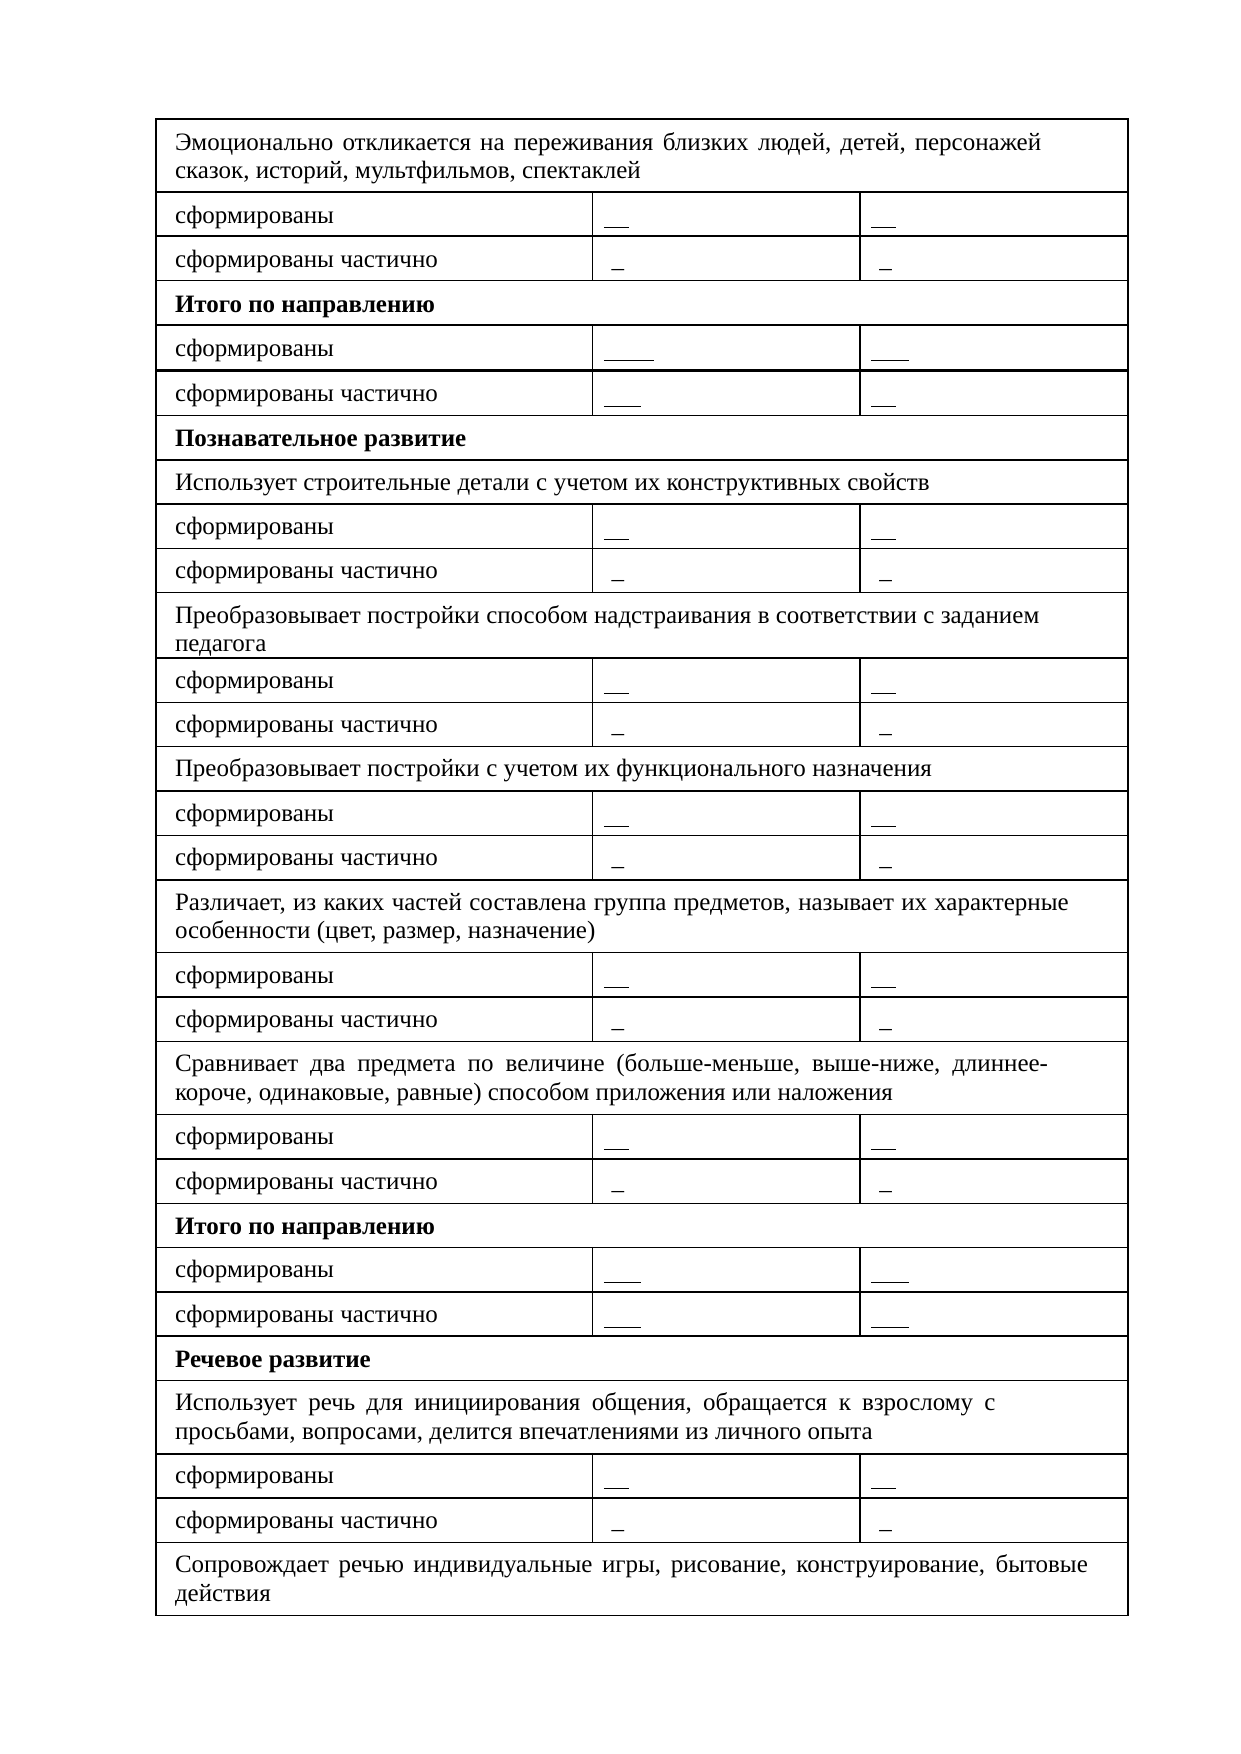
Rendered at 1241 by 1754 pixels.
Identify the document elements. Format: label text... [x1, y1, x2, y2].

table_cell [593, 1455, 859, 1497]
table_cell [593, 1248, 859, 1291]
table_cell [593, 953, 859, 996]
table_cell _ [861, 237, 1127, 280]
table_cell сформированы частично [157, 1499, 592, 1541]
table_cell [593, 1115, 859, 1158]
table_cell сформированы частично [157, 836, 592, 879]
table_cell [593, 792, 859, 834]
table_cell _ [861, 549, 1127, 592]
table_cell Итого по направлению [157, 1204, 1127, 1247]
table_cell _ [593, 998, 859, 1041]
table_cell _ [593, 703, 859, 746]
table_cell [861, 1248, 1127, 1291]
table_cell [861, 1293, 1127, 1335]
table_cell _ [593, 1499, 859, 1541]
table_cell [593, 326, 859, 368]
table_cell Итого по направлению [157, 281, 1127, 324]
table_cell Сравнивает два предмета по величине (больше-меньше, выше-ниже, длиннее-короче, одинаковые, равные) способом приложения или наложения [157, 1042, 1127, 1114]
table_cell _ [861, 703, 1127, 746]
table_header [861, 372, 1127, 414]
table_cell [861, 953, 1127, 996]
table_cell Преобразовывает постройки с учетом их функционального назначения [157, 747, 1127, 790]
table_cell Сопровождает речью индивидуальные игры, рисование, конструирование, бытовые действия [157, 1543, 1127, 1614]
table_cell [861, 326, 1127, 368]
table_cell сформированы частично [157, 1160, 592, 1202]
table_cell Эмоционально откликается на переживания близких людей, детей, персонажей сказок, историй, мультфильмов, спектаклей [157, 120, 1127, 191]
table_cell [861, 792, 1127, 834]
table_cell Использует речь для инициирования общения, обращается к взрослому с просьбами, вопросами, делится впечатлениями из личного опыта [157, 1381, 1127, 1453]
table_cell _ [861, 1499, 1127, 1541]
table_cell [593, 193, 859, 235]
table_cell Преобразовывает постройки способом надстраивания в соответствии с заданием педагога [157, 593, 1127, 657]
table_cell [861, 505, 1127, 547]
table_cell Использует строительные детали с учетом их конструктивных свойств [157, 461, 1127, 503]
table_cell [861, 1455, 1127, 1497]
table_cell сформированы [157, 193, 592, 235]
table_cell сформированы [157, 1455, 592, 1497]
table_cell _ [861, 836, 1127, 879]
table_cell _ [593, 836, 859, 879]
table_cell сформированы [157, 505, 592, 547]
table_cell [593, 659, 859, 702]
table_cell Познавательное развитие [157, 416, 1127, 459]
table_cell _ [861, 1160, 1127, 1202]
table_cell сформированы [157, 659, 592, 702]
table_cell сформированы частично [157, 703, 592, 746]
table_cell [593, 1293, 859, 1335]
table_cell _ [861, 998, 1127, 1041]
table_cell [861, 659, 1127, 702]
table_cell Различает, из каких частей составлена группа предметов, называет их характерные особенности (цвет, размер, назначение) [157, 881, 1127, 952]
table_header [593, 372, 859, 414]
table_cell сформированы частично [157, 1293, 592, 1335]
table_cell _ [593, 237, 859, 280]
table_cell сформированы [157, 1115, 592, 1158]
table_cell сформированы [157, 953, 592, 996]
table_cell [593, 505, 859, 547]
table_cell _ [593, 1160, 859, 1202]
table_cell сформированы частично [157, 237, 592, 280]
table_cell _ [593, 549, 859, 592]
table_cell [861, 1115, 1127, 1158]
table_cell сформированы [157, 792, 592, 834]
table_header сформированы частично [157, 372, 592, 414]
table_cell сформированы частично [157, 549, 592, 592]
table_cell сформированы [157, 1248, 592, 1291]
table_cell [861, 193, 1127, 235]
table_cell сформированы частично [157, 998, 592, 1041]
table_cell сформированы [157, 326, 592, 368]
table_cell Речевое развитие [157, 1337, 1127, 1380]
